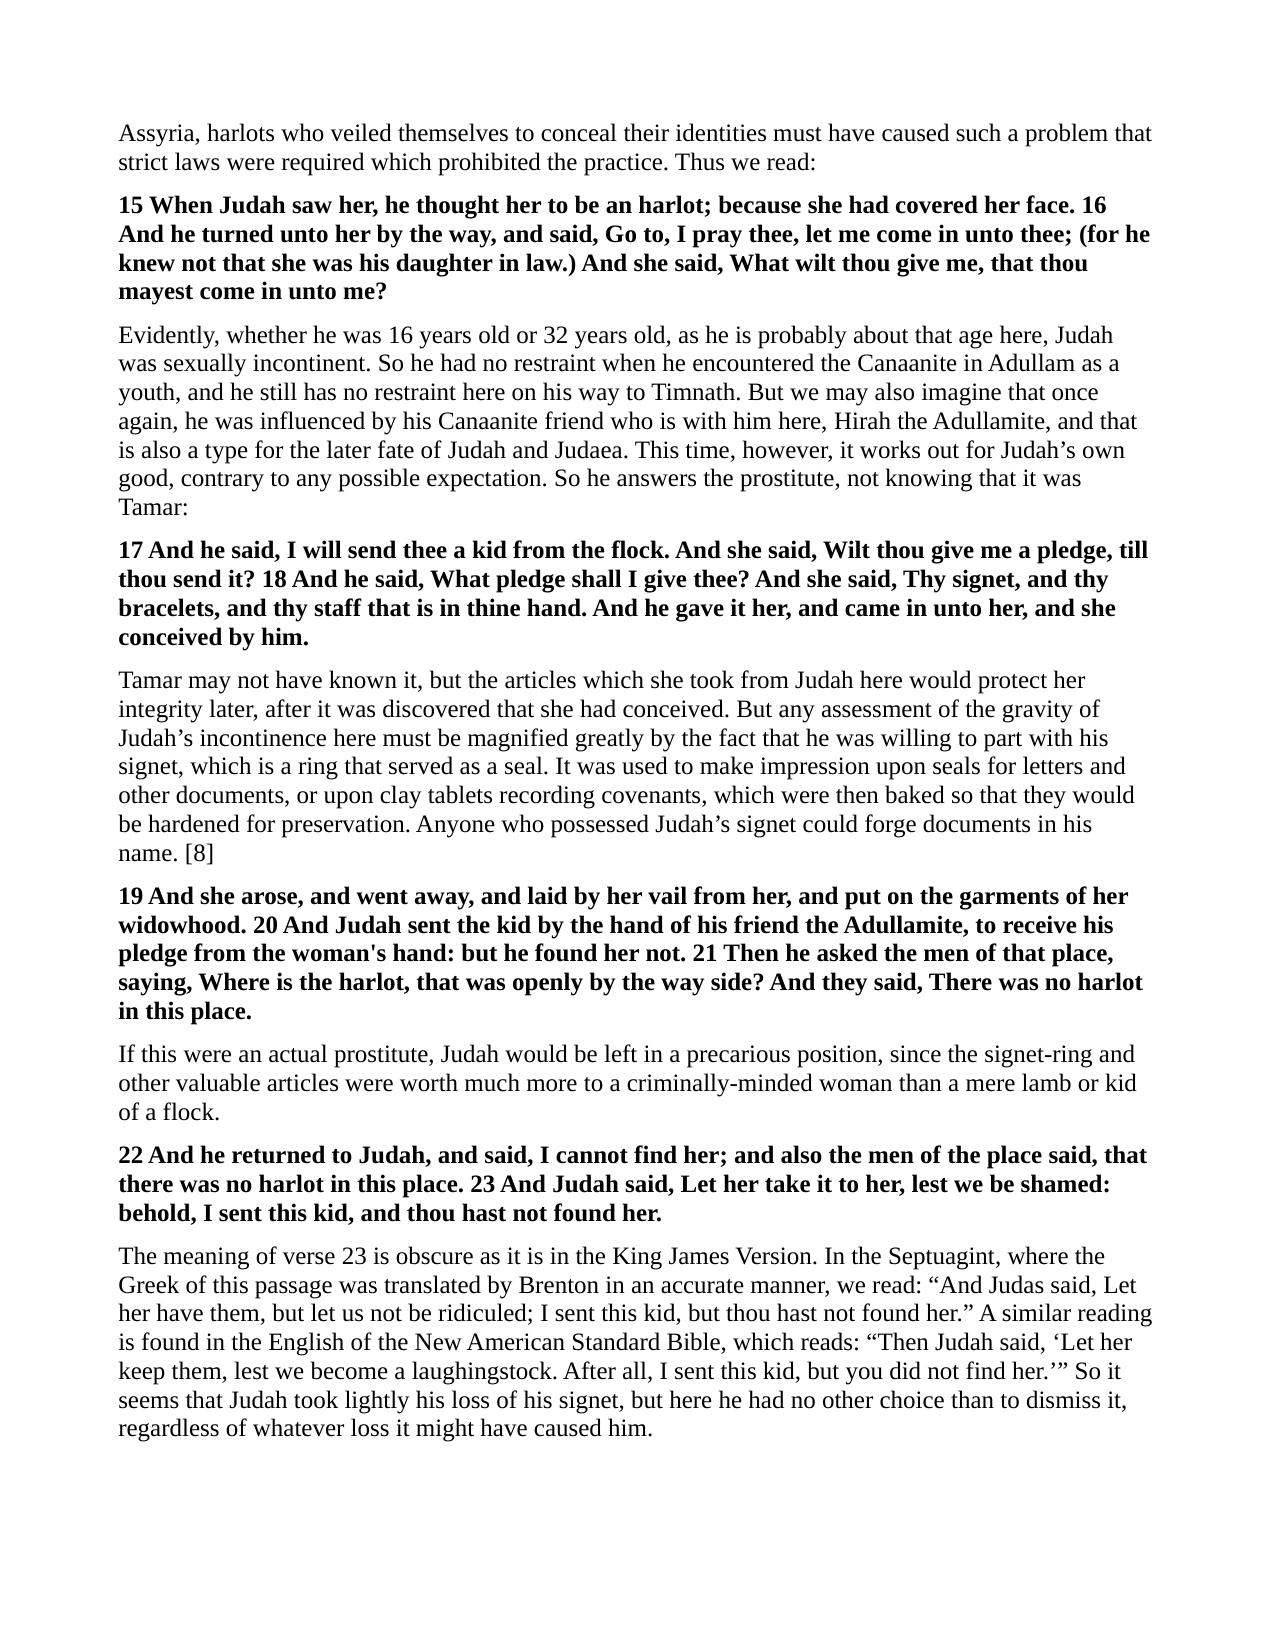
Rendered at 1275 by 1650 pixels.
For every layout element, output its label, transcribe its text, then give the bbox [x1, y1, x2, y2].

text Evidently, whether he was 16 years old or 32 years old, as he is probably about that age here, Judah was sexually incontinent. So he had no restraint when he encountered the Canaanite in Adullam as a youth, and he still has no restraint here on his way to Timnath. But we may also imagine that once again, he was influenced by his Canaanite friend who is with him here, Hirah the Adullamite, and that is also a type for the later fate of Judah and Judaea. This time, however, it works out for Judah’s own good, contrary to any possible expectation. So he answers the prostitute, not knowing that it was Tamar: [118, 320, 1157, 521]
text Tamar may not have known it, but the articles which she took from Judah here would protect her integrity later, after it was discovered that she had conceived. But any assessment of the gravity of Judah’s incontinence here must be magnified greatly by the fact that he was willing to part with his signet, which is a ring that served as a seal. It was used to make impression upon seals for letters and other documents, or upon clay tablets recording covenants, which were then baked so that they would be hardened for preservation. Anyone who possessed Judah’s signet could forge documents in his name. [8] [118, 665, 1157, 866]
text 17 And he said, I will send thee a kid from the flock. And she said, Wilt thou give me a pledge, till thou send it? 18 And he said, What pledge shall I give thee? And she said, Thy signet, and thy bracelets, and thy staff that is in thine hand. And he gave it her, and came in unto her, and she conceived by him. [118, 536, 1157, 651]
text 15 When Judah saw her, he thought her to be an harlot; because she had covered her face. 16 And he turned unto her by the way, and said, Go to, I pray thee, let me come in unto thee; (for he knew not that she was his daughter in law.) And she said, What wilt thou give me, that thou mayest come in unto me? [118, 190, 1157, 305]
text Assyria, harlots who veiled themselves to conceal their identities must have caused such a problem that strict laws were required which prohibited the practice. Thus we read: [118, 118, 1157, 176]
text The meaning of verse 23 is obscure as it is in the King James Version. In the Septuagint, where the Greek of this passage was translated by Brenton in an accurate manner, we read: “And Judas said, Let her have them, but let us not be ridiculed; I sent this kid, but thou hast not found her.” A similar reading is found in the English of the New American Standard Bible, which reads: “Then Judah said, ‘Let her keep them, lest we become a laughingstock. After all, I sent this kid, but you did not find her.’” So it seems that Judah took lightly his loss of his signet, but here he had no other choice than to dismiss it, regardless of whatever loss it might have caused him. [118, 1241, 1157, 1442]
text 19 And she arose, and went away, and laid by her vail from her, and put on the garments of her widowhood. 20 And Judah sent the kid by the hand of his friend the Adullamite, to receive his pledge from the woman's hand: but he found her not. 21 Then he asked the men of that place, saying, Where is the harlot, that was openly by the way side? And they said, There was no harlot in this place. [118, 881, 1157, 1025]
text If this were an actual prostitute, Judah would be left in a precarious position, since the signet-ring and other valuable articles were worth much more to a criminally-minded woman than a mere lamb or kid of a flock. [118, 1039, 1157, 1126]
text 22 And he returned to Judah, and said, I cannot find her; and also the men of the place said, that there was no harlot in this place. 23 And Judah said, Let her take it to her, lest we be shamed: behold, I sent this kid, and thou hast not found her. [118, 1140, 1157, 1226]
